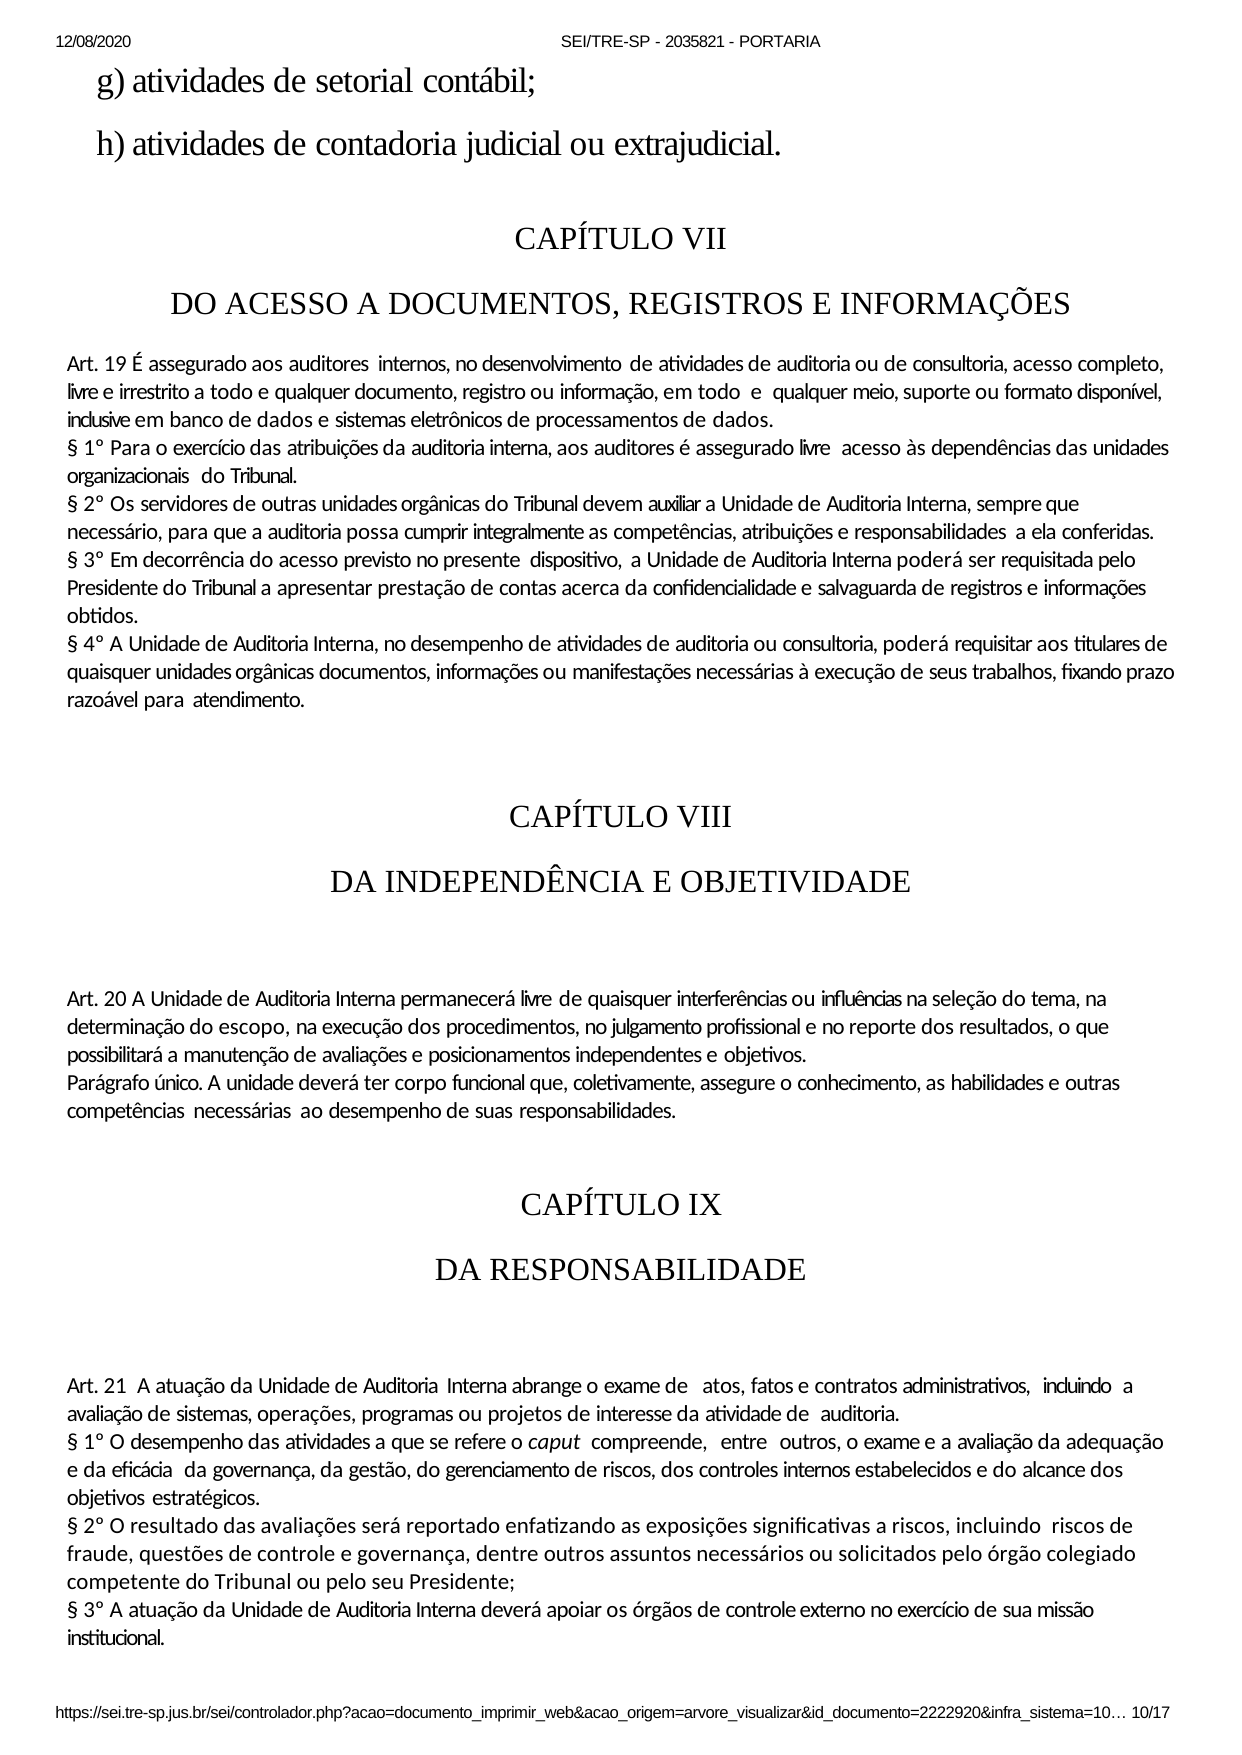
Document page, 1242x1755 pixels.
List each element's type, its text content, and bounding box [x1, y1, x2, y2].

text § 1º O desempenho das atividades a que se refere o caput compreende, entre outros, o exame e a avaliação da adequação e da eficácia da governança, da gestão, do gerenciamento de riscos, dos controles internos estabelecidos e do alcance dos objetivos estratégicos. [67, 1427, 1175, 1511]
text DO ACESSO A DOCUMENTOS, REGISTROS E INFORMAÇÕES [67, 284, 1175, 321]
text § 3º A atuação da Unidade de Auditoria Interna deverá apoiar os órgãos de controle externo no exercício de sua missão institucional. [67, 1596, 1175, 1652]
text § 2º O resultado das avaliações será reportado enfatizando as exposições significativas a riscos, incluindo riscos de fraude, questões de controle e governança, dentre outros assuntos necessários ou solicitados pelo órgão colegiado competente do Tribunal ou pelo seu Presidente; [67, 1511, 1175, 1596]
text § 4º A Unidade de Auditoria Interna, no desempenho de atividades de auditoria ou consultoria, poderá requisitar aos titulares de quaisquer unidades orgânicas documentos, informações ou manifestações necessárias à execução de seus trabalhos, fixando prazo razoável para atendimento. [67, 629, 1175, 713]
text Art. 21 A atuação da Unidade de Auditoria Interna abrange o exame de atos, fatos e contratos administrativos, incluindo a avaliação de sistemas, operações, programas ou projetos de interesse da atividade de auditoria. [67, 1371, 1175, 1427]
text CAPÍTULO IX [120, 1185, 1122, 1222]
list atividades de contadoria judicial ou extrajudicial. [96, 122, 1175, 163]
text Art. 19 É assegurado aos auditores internos, no desenvolvimento de atividades de auditoria ou de consultoria, acesso completo, livre e irrestrito a todo e qualquer documento, registro ou informação, em todo e qualquer meio, suporte ou formato disponível, inclusive em banco de dados e sistemas eletrônicos de processamentos de dados. [67, 349, 1175, 433]
text § 3º Em decorrência do acesso previsto no presente dispositivo, a Unidade de Auditoria Interna poderá ser requisitada pelo Presidente do Tribunal a apresentar prestação de contas acerca da confidencialidade e salvaguarda de registros e informações obtidos. [67, 545, 1175, 629]
text § 2º Os servidores de outras unidades orgânicas do Tribunal devem auxiliar a Unidade de Auditoria Interna, sempre que necessário, para que a auditoria possa cumprir integralmente as competências, atribuições e responsabilidades a ela conferidas. [67, 489, 1175, 545]
text § 1º Para o exercício das atribuições da auditoria interna, aos auditores é assegurado livre acesso às dependências das unidades organizacionais do Tribunal. [67, 433, 1175, 489]
text CAPÍTULO VIII [67, 797, 1174, 834]
list atividades de setorial contábil; [96, 59, 1175, 100]
text CAPÍTULO VII [67, 219, 1174, 256]
text Parágrafo único. A unidade deverá ter corpo funcional que, coletivamente, assegure o conhecimento, as habilidades e outras competências necessárias ao desempenho de suas responsabilidades. [67, 1068, 1175, 1124]
text Art. 20 A Unidade de Auditoria Interna permanecerá livre de quaisquer interferências ou influências na seleção do tema, na determinação do escopo, na execução dos procedimentos, no julgamento profissional e no reporte dos resultados, o que possibilitará a manutenção de avaliações e posicionamentos independentes e objetivos. [67, 984, 1175, 1068]
text DA RESPONSABILIDADE [67, 1250, 1175, 1287]
text DA INDEPENDÊNCIA E OBJETIVIDADE [67, 863, 1175, 900]
